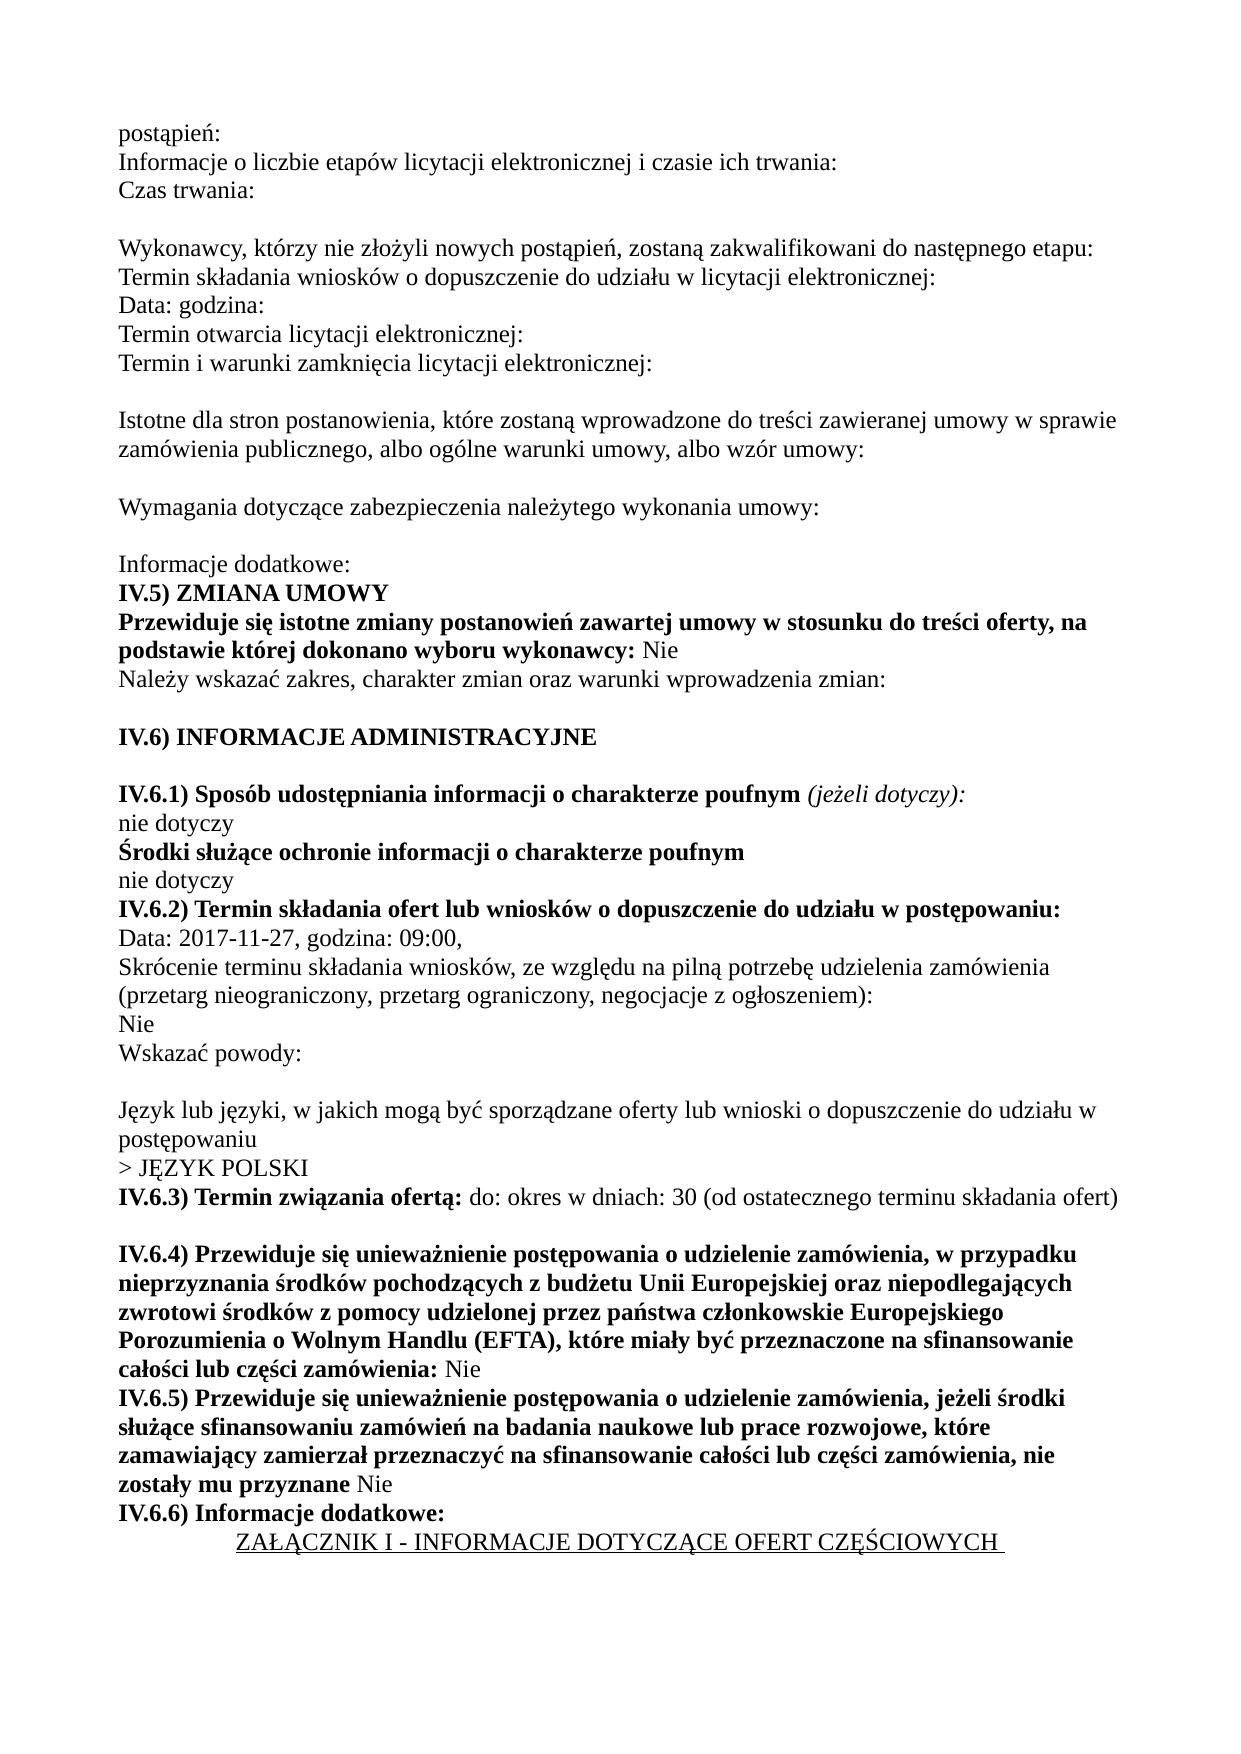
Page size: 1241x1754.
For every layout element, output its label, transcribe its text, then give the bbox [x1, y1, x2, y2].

text Termin składania wniosków o dopuszczenie do udziału w licytacji elektronicznej: Data: godzina: Termin otwarcia licytacji elektronicznej: [118, 262, 1122, 348]
text Wymagania dotyczące zabezpieczenia należytego wykonania umowy: [118, 463, 1122, 521]
text postąpień: [118, 118, 1122, 147]
text ZAŁĄCZNIK I - INFORMACJE DOTYCZĄCE OFERT CZĘŚCIOWYCH [118, 1527, 1122, 1556]
text Informacje o liczbie etapów licytacji elektronicznej i czasie ich trwania: [118, 147, 1122, 176]
text IV.5) ZMIANA UMOWY Przewiduje się istotne zmiany postanowień zawartej umowy w stosunku do treści oferty, na podstawie której dokonano wyboru wykonawcy: Nie Należy wskazać zakres, charakter zmian oraz warunki wprowadzenia zmian: IV.6) INFORMACJE ADMINISTRACYJNE IV.6.1) Sposób udostępniania informacji o charakterze poufnym (jeżeli dotyczy): nie dotyczy Środki służące ochronie informacji o charakterze poufnym nie dotyczy IV.6.2) Termin składania ofert lub wniosków o dopuszczenie do udziału w postępowaniu: Data: 2017-11-27, godzina: 09:00, Skrócenie terminu składania wniosków, ze względu na pilną potrzebę udzielenia zamówienia (przetarg nieograniczony, przetarg ograniczony, negocjacje z ogłoszeniem): Nie Wskazać powody: Język lub języki, w jakich mogą być sporządzane oferty lub wnioski o dopuszczenie do udziału w postępowaniu > JĘZYK POLSKI IV.6.3) Termin związania ofertą: do: okres w dniach: 30 (od ostatecznego terminu składania ofert) IV.6.4) Przewiduje się unieważnienie postępowania o udzielenie zamówienia, w przypadku nieprzyznania środków pochodzących z budżetu Unii Europejskiej oraz niepodlegających zwrotowi środków z pomocy udzielonej przez państwa członkowskie Europejskiego Porozumienia o Wolnym Handlu (EFTA), które miały być przeznaczone na sfinansowanie całości lub części zamówienia: Nie IV.6.5) Przewiduje się unieważnienie postępowania o udzielenie zamówienia, jeżeli środki służące sfinansowaniu zamówień na badania naukowe lub prace rozwojowe, które zamawiający zamierzał przeznaczyć na sfinansowanie całości lub części zamówienia, nie zostały mu przyznane Nie IV.6.6) Informacje dodatkowe: [118, 578, 1122, 1527]
text Informacje dodatkowe: [118, 521, 1122, 578]
text Istotne dla stron postanowienia, które zostaną wprowadzone do treści zawieranej umowy w sprawie zamówienia publicznego, albo ogólne warunki umowy, albo wzór umowy: [118, 377, 1122, 463]
text Czas trwania: Wykonawcy, którzy nie złożyli nowych postąpień, zostaną zakwalifikowani do następnego etapu: [118, 176, 1122, 262]
text Termin i warunki zamknięcia licytacji elektronicznej: [118, 348, 1122, 377]
